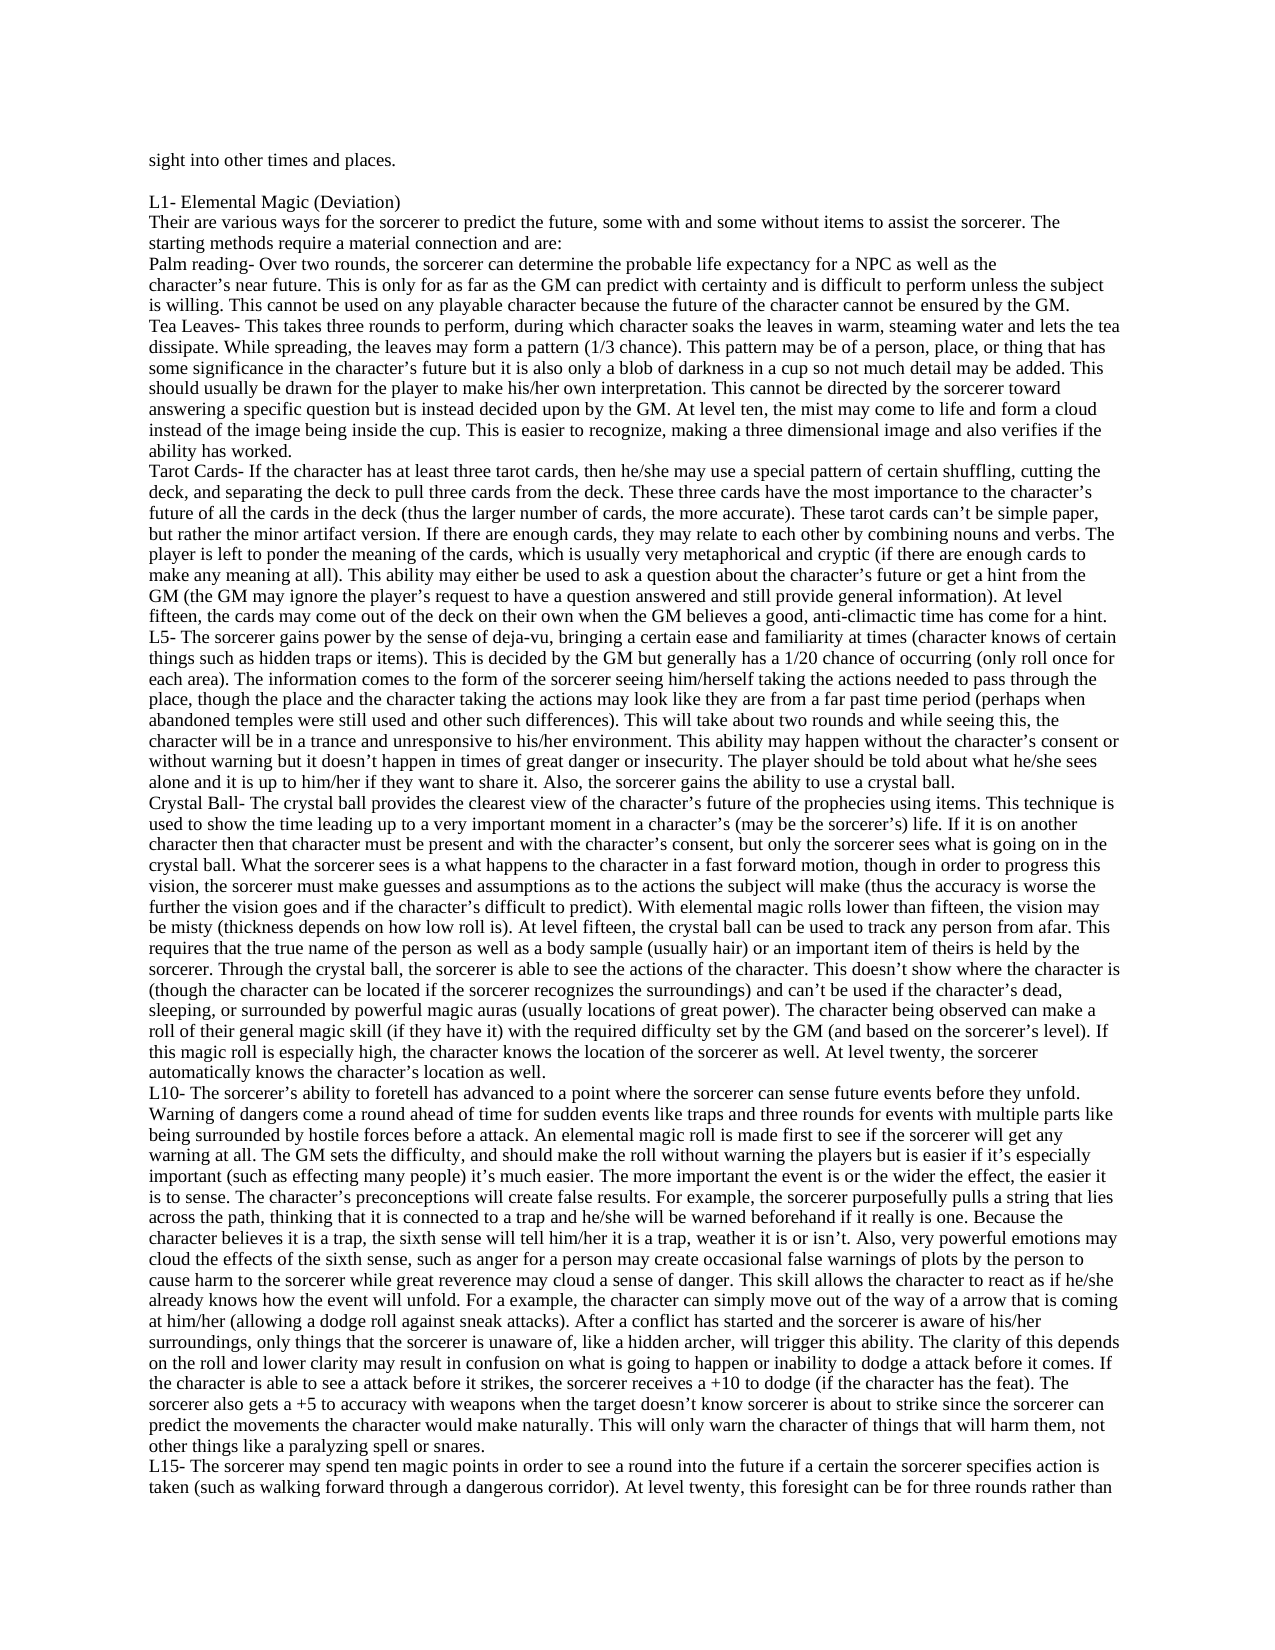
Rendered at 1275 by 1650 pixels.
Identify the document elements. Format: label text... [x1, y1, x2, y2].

text L10- The sorcerer’s ability to foretell has advanced to a point where the sorcerer can sense future events before they unfold. Warning of dangers come a round ahead of time for sudden events like traps and three rounds for events with multiple parts like being surrounded by hostile forces before a attack. An elemental magic roll is made first to see if the sorcerer will get any warning at all. The GM sets the difficulty, and should make the roll without warning the players but is easier if it’s especially important (such as effecting many people) it’s much easier. The more important the event is or the wider the effect, the easier it is to sense. The character’s preconceptions will create false results. For example, the sorcerer purposefully pulls a string that lies across the path, thinking that it is connected to a trap and he/she will be warned beforehand if it really is one. Because the character believes it is a trap, the sixth sense will tell him/her it is a trap, weather it is or isn’t. Also, very powerful emotions may cloud the effects of the sixth sense, such as anger for a person may create occasional false warnings of plots by the person to cause harm to the sorcerer while great reverence may cloud a sense of danger. This skill allows the character to react as if he/she already knows how the event will unfold. For a example, the character can simply move out of the way of a arrow that is coming at him/her (allowing a dodge roll against sneak attacks). After a conflict has started and the sorcerer is aware of his/her surroundings, only things that the sorcerer is unaware of, like a hidden archer, will trigger this ability. The clarity of this depends on the roll and lower clarity may result in confusion on what is going to happen or inability to dodge a attack before it comes. If the character is able to see a attack before it strikes, the sorcerer receives a +10 to dodge (if the character has the feat). The sorcerer also gets a +5 to accuracy with weapons when the target doesn’t know sorcerer is about to strike since the sorcerer can predict the movements the character would make naturally. This will only warn the character of things that will harm them, not other things like a paralyzing spell or snares. [148, 1083, 1122, 1456]
text Tarot Cards- If the character has at least three tarot cards, then he/she may use a special pattern of certain shuffling, cutting the deck, and separating the deck to pull three cards from the deck. These three cards have the most importance to the character’s future of all the cards in the deck (thus the larger number of cards, the more accurate). These tarot cards can’t be simple paper, but rather the minor artifact version. If there are enough cards, they may relate to each other by combining nouns and verbs. The player is left to ponder the meaning of the cards, which is usually very metaphorical and cryptic (if there are enough cards to make any meaning at all). This ability may either be used to ask a question about the character’s future or get a hint from the GM (the GM may ignore the player’s request to have a question answered and still provide general information). At level fifteen, the cards may come out of the deck on their own when the GM believes a good, anti-climactic time has come for a hint. [148, 461, 1122, 627]
text Palm reading- Over two rounds, the sorcerer can determine the probable life expectancy for a NPC as well as the [148, 254, 1122, 274]
text sight into other times and places. [148, 150, 1122, 171]
text L5- The sorcerer gains power by the sense of deja-vu, bringing a certain ease and familiarity at times (character knows of certain things such as hidden traps or items). This is decided by the GM but generally has a 1/20 chance of occurring (only roll once for each area). The information comes to the form of the sorcerer seeing him/herself taking the actions needed to pass through the place, though the place and the character taking the actions may look like they are from a far past time period (perhaps when abandoned temples were still used and other such differences). This will take about two rounds and while seeing this, the character will be in a trance and unresponsive to his/her environment. This ability may happen without the character’s consent or without warning but it doesn’t happen in times of great danger or insecurity. The player should be told about what he/she sees alone and it is up to him/her if they want to share it. Also, the sorcerer gains the ability to use a crystal ball. [148, 627, 1122, 793]
text Tea Leaves- This takes three rounds to perform, during which character soaks the leaves in warm, steaming water and lets the tea dissipate. While spreading, the leaves may form a pattern (1/3 chance). This pattern may be of a person, place, or thing that has some significance in the character’s future but it is also only a blob of darkness in a cup so not much detail may be added. This should usually be drawn for the player to make his/her own interpretation. This cannot be directed by the sorcerer toward answering a specific question but is instead decided upon by the GM. At level ten, the mist may come to life and form a cloud instead of the image being inside the cup. This is easier to recognize, making a three dimensional image and also verifies if the ability has worked. [148, 316, 1122, 461]
text Crystal Ball- The crystal ball provides the clearest view of the character’s future of the prophecies using items. This technique is used to show the time leading up to a very important moment in a character’s (may be the sorcerer’s) life. If it is on another character then that character must be present and with the character’s consent, but only the sorcerer sees what is going on in the crystal ball. What the sorcerer sees is a what happens to the character in a fast forward motion, though in order to progress this vision, the sorcerer must make guesses and assumptions as to the actions the subject will make (thus the accuracy is worse the further the vision goes and if the character’s difficult to predict). With elemental magic rolls lower than fifteen, the vision may be misty (thickness depends on how low roll is). At level fifteen, the crystal ball can be used to track any person from afar. This requires that the true name of the person as well as a body sample (usually hair) or an important item of theirs is held by the sorcerer. Through the crystal ball, the sorcerer is able to see the actions of the character. This doesn’t show where the character is (though the character can be located if the sorcerer recognizes the surroundings) and can’t be used if the character’s dead, sleeping, or surrounded by powerful magic auras (usually locations of great power). The character being observed can make a roll of their general magic skill (if they have it) with the required difficulty set by the GM (and based on the sorcerer’s level). If this magic roll is especially high, the character knows the location of the sorcerer as well. At level twenty, the sorcerer automatically knows the character’s location as well. [148, 793, 1122, 1083]
text Their are various ways for the sorcerer to predict the future, some with and some without items to assist the sorcerer. The starting methods require a material connection and are: [148, 212, 1122, 254]
text L15- The sorcerer may spend ten magic points in order to see a round into the future if a certain the sorcerer specifies action is taken (such as walking forward through a dangerous corridor). At level twenty, this foresight can be for three rounds rather than [148, 1456, 1122, 1497]
text character’s near future. This is only for as far as the GM can predict with certainty and is difficult to perform unless the subject is willing. This cannot be used on any playable character because the future of the character cannot be ensured by the GM. [148, 274, 1122, 316]
text L1- Elemental Magic (Deviation) [148, 191, 1122, 212]
